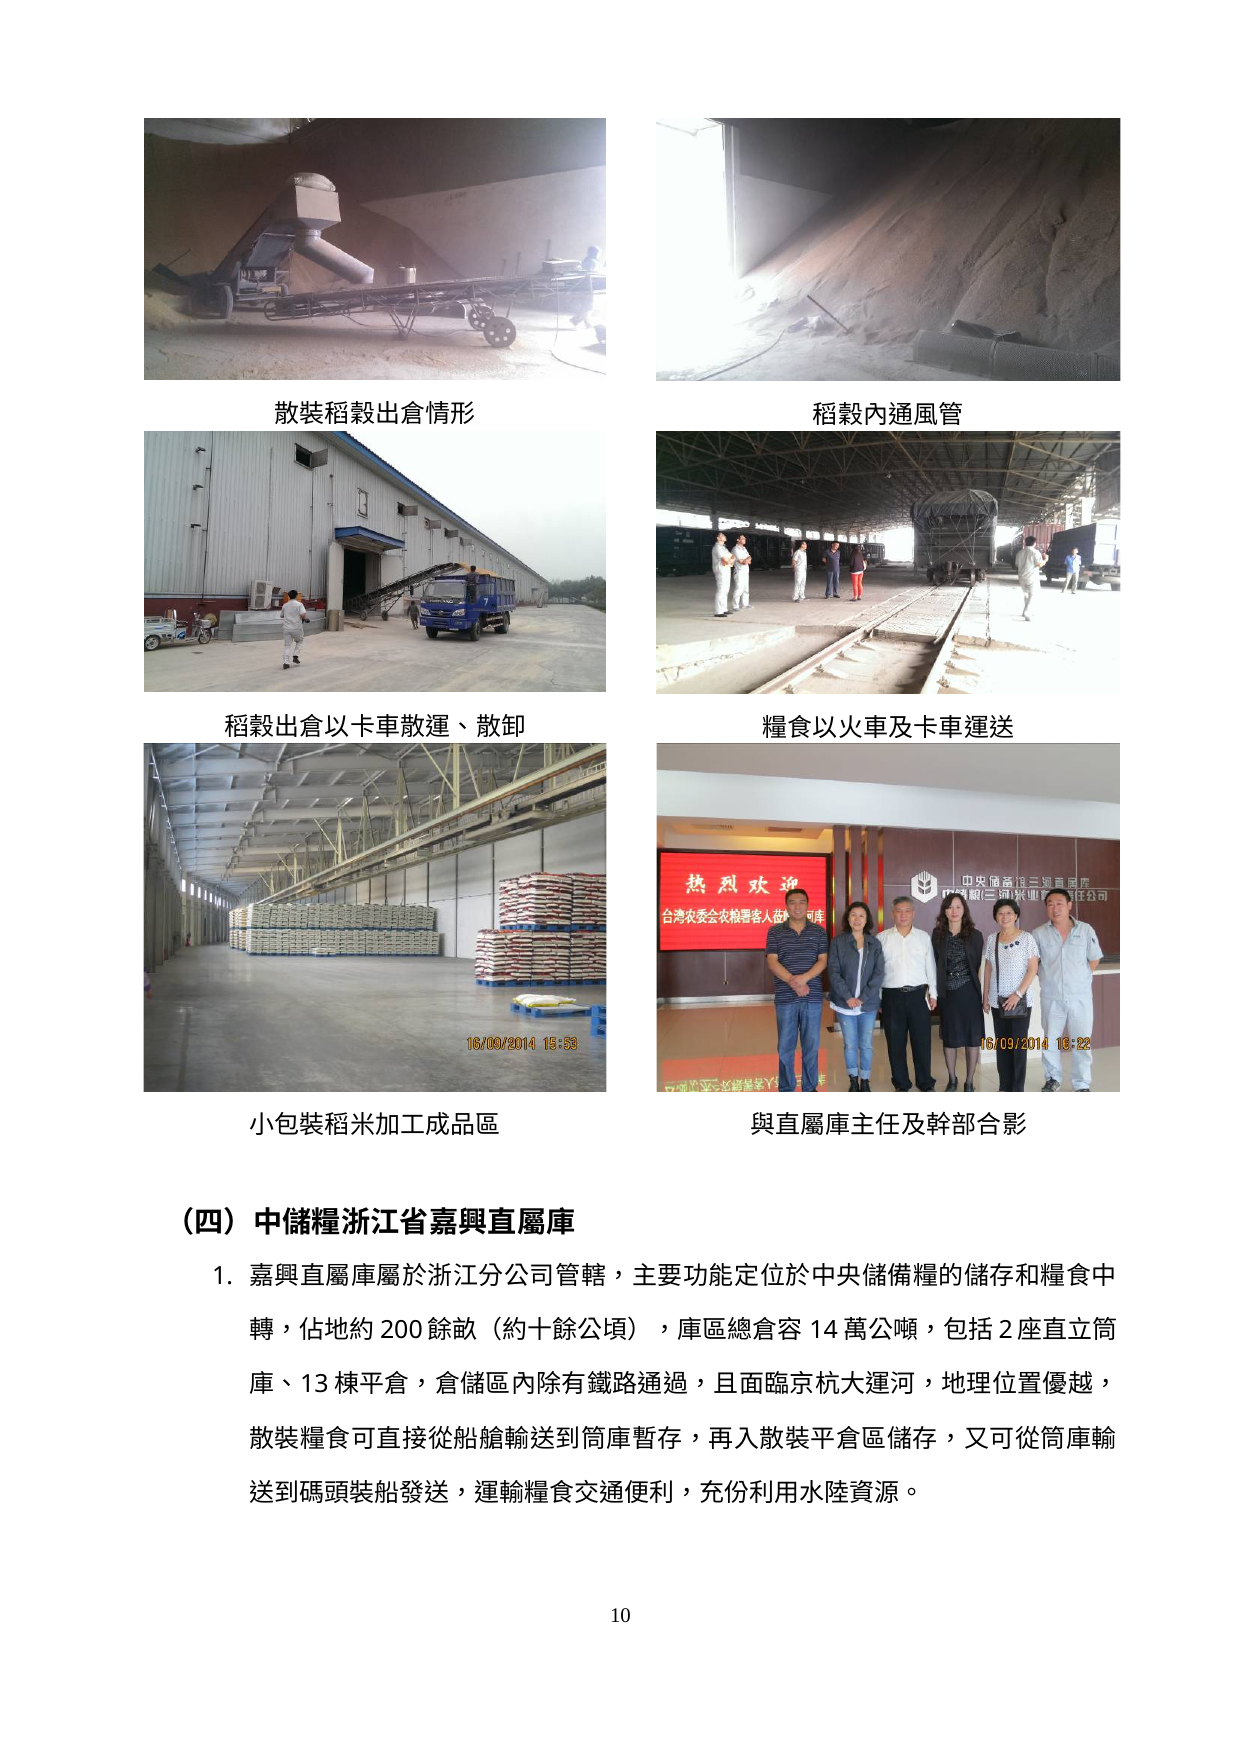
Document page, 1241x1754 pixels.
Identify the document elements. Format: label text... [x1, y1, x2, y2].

table_cell 稻穀出倉以卡車散運、散卸 [107, 431, 618, 744]
text （四）中儲糧浙江省嘉興直屬庫 [165, 1191, 1122, 1241]
list 嘉興直屬庫屬於浙江分公司管轄，主要功能定位於中央儲備糧的儲存和糧食中轉，佔地約200餘畝（約十餘公頃），庫區總倉容14萬公噸，包括2座直立筒庫、13棟平倉，倉儲區內除有鐵路通過，且面臨京杭大運河，地理位置優越，散裝糧食可直接從船艙輸送到筒庫暫存，再入散裝平倉區儲存，又可從筒庫輸送到碼頭裝船發送，運輸糧食交通便利，充份利用水陸資源。 [212, 1241, 1118, 1512]
picture [144, 118, 606, 380]
picture [143, 743, 607, 1092]
table_cell 稻穀內通風管 [618, 118, 1133, 431]
table_cell 散裝稻穀出倉情形 [107, 118, 618, 431]
table_cell 小包裝稻米加工成品區 [107, 744, 618, 1141]
table_cell 與直屬庫主任及幹部合影 [618, 744, 1133, 1141]
picture [144, 431, 606, 692]
picture [656, 743, 1120, 1092]
table_cell 糧食以火車及卡車運送 [618, 431, 1133, 744]
picture [656, 431, 1121, 694]
picture [656, 118, 1121, 381]
